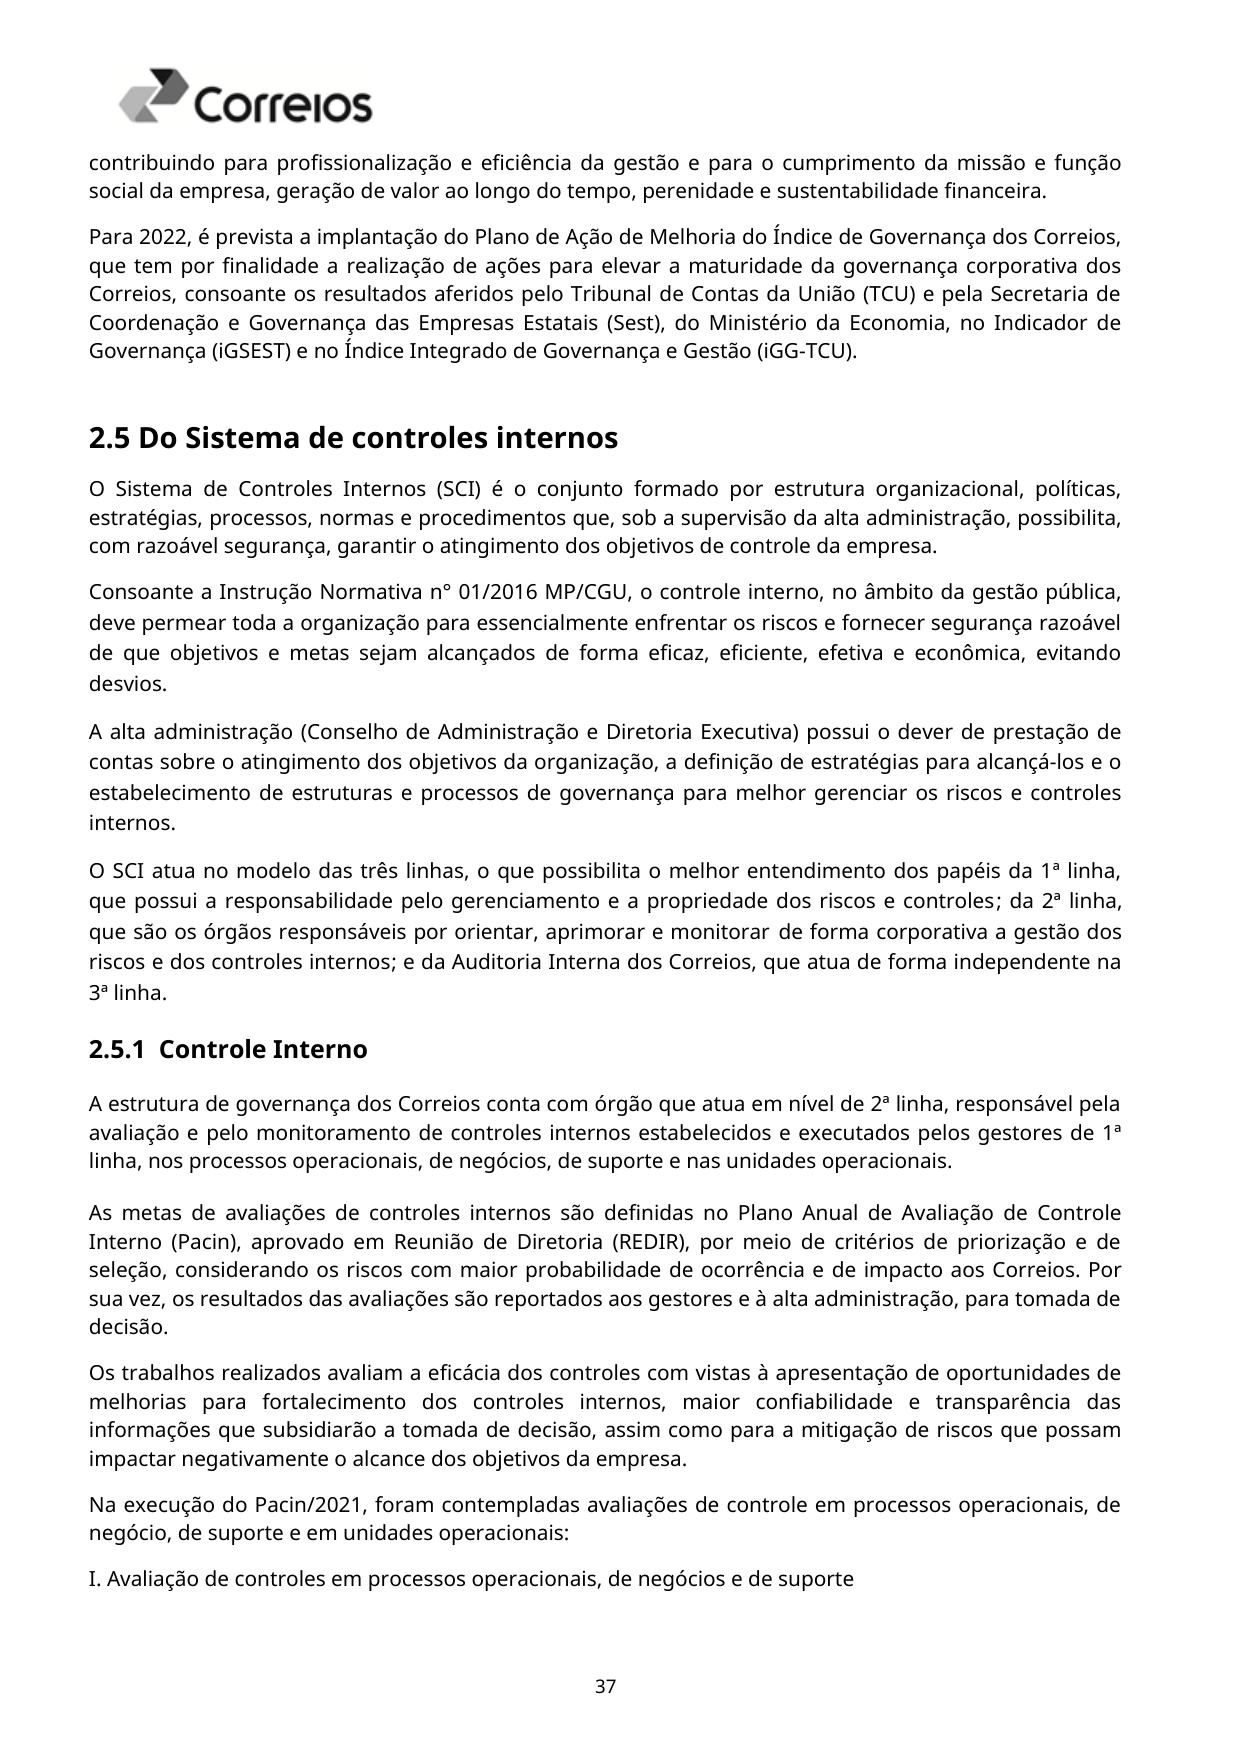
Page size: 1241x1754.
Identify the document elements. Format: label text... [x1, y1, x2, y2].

subtitle 2.5.1 Controle Interno [89, 1032, 1123, 1066]
subtitle 2.5 Do Sistema de controles internos [89, 417, 1123, 457]
text Na execução do Pacin/2021, foram contempladas avaliações de controle em processos operacionais, de negócio, de suporte e em unidades operacionais: [89, 1490, 1123, 1547]
list contribuindo para profissionalização e eficiência da gestão e para o cumprimento da missão e função social da empresa, geração de valor ao longo do tempo, perenidade e sustentabilidade financeira. [89, 148, 1123, 204]
text Para 2022, é prevista a implantação do Plano de Ação de Melhoria do Índice de Governança dos Correios, que tem por finalidade a realização de ações para elevar a maturidade da governança corporativa dos Correios, consoante os resultados aferidos pelo Tribunal de Contas da União (TCU) e pela Secretaria de Coordenação e Governança das Empresas Estatais (Sest), do Ministério da Economia, no Indicador de Governança (iGSEST) e no Índice Integrado de Governança e Gestão (iGG-TCU). [89, 222, 1123, 364]
text O Sistema de Controles Internos (SCI) é o conjunto formado por estrutura organizacional, políticas, estratégias, processos, normas e procedimentos que, sob a supervisão da alta administração, possibilita, com razoável segurança, garantir o atingimento dos objetivos de controle da empresa. [89, 474, 1123, 560]
text Consoante a Instrução Normativa n° 01/2016 MP/CGU, o controle interno, no âmbito da gestão pública, deve permear toda a organização para essencialmente enfrentar os riscos e fornecer segurança razoável de que objetivos e metas sejam alcançados de forma eficaz, eficiente, efetiva e econômica, evitando desvios. [89, 577, 1123, 697]
text Os trabalhos realizados avaliam a eficácia dos controles com vistas à apresentação de oportunidades de melhorias para fortalecimento dos controles internos, maior confiabilidade e transparência das informações que subsidiarão a tomada de decisão, assim como para a mitigação de riscos que possam impactar negativamente o alcance dos objetivos da empresa. [89, 1358, 1123, 1472]
text A estrutura de governança dos Correios conta com órgão que atua em nível de 2ª linha, responsável pela avaliação e pelo monitoramento de controles internos estabelecidos e executados pelos gestores de 1ª linha, nos processos operacionais, de negócios, de suporte e nas unidades operacionais. [89, 1089, 1123, 1175]
text A alta administração (Conselho de Administração e Diretoria Executiva) possui o dever de prestação de contas sobre o atingimento dos objetivos da organização, a definição de estratégias para alcançá-los e o estabelecimento de estruturas e processos de governança para melhor gerenciar os riscos e controles internos. [89, 717, 1123, 836]
text I. Avaliação de controles em processos operacionais, de negócios e de suporte [89, 1564, 1123, 1593]
picture [112, 57, 376, 136]
text As metas de avaliações de controles internos são definidas no Plano Anual de Avaliação de Controle Interno (Pacin), aprovado em Reunião de Diretoria (REDIR), por meio de critérios de priorização e de seleção, considerando os riscos com maior probabilidade de ocorrência e de impacto aos Correios. Por sua vez, os resultados das avaliações são reportados aos gestores e à alta administração, para tomada de decisão. [89, 1198, 1123, 1341]
text O SCI atua no modelo das três linhas, o que possibilita o melhor entendimento dos papéis da 1ª linha, que possui a responsabilidade pelo gerenciamento e a propriedade dos riscos e controles; da 2ª linha, que são os órgãos responsáveis por orientar, aprimorar e monitorar de forma corporativa a gestão dos riscos e dos controles internos; e da Auditoria Interna dos Correios, que atua de forma independente na 3ª linha. [89, 856, 1123, 1006]
